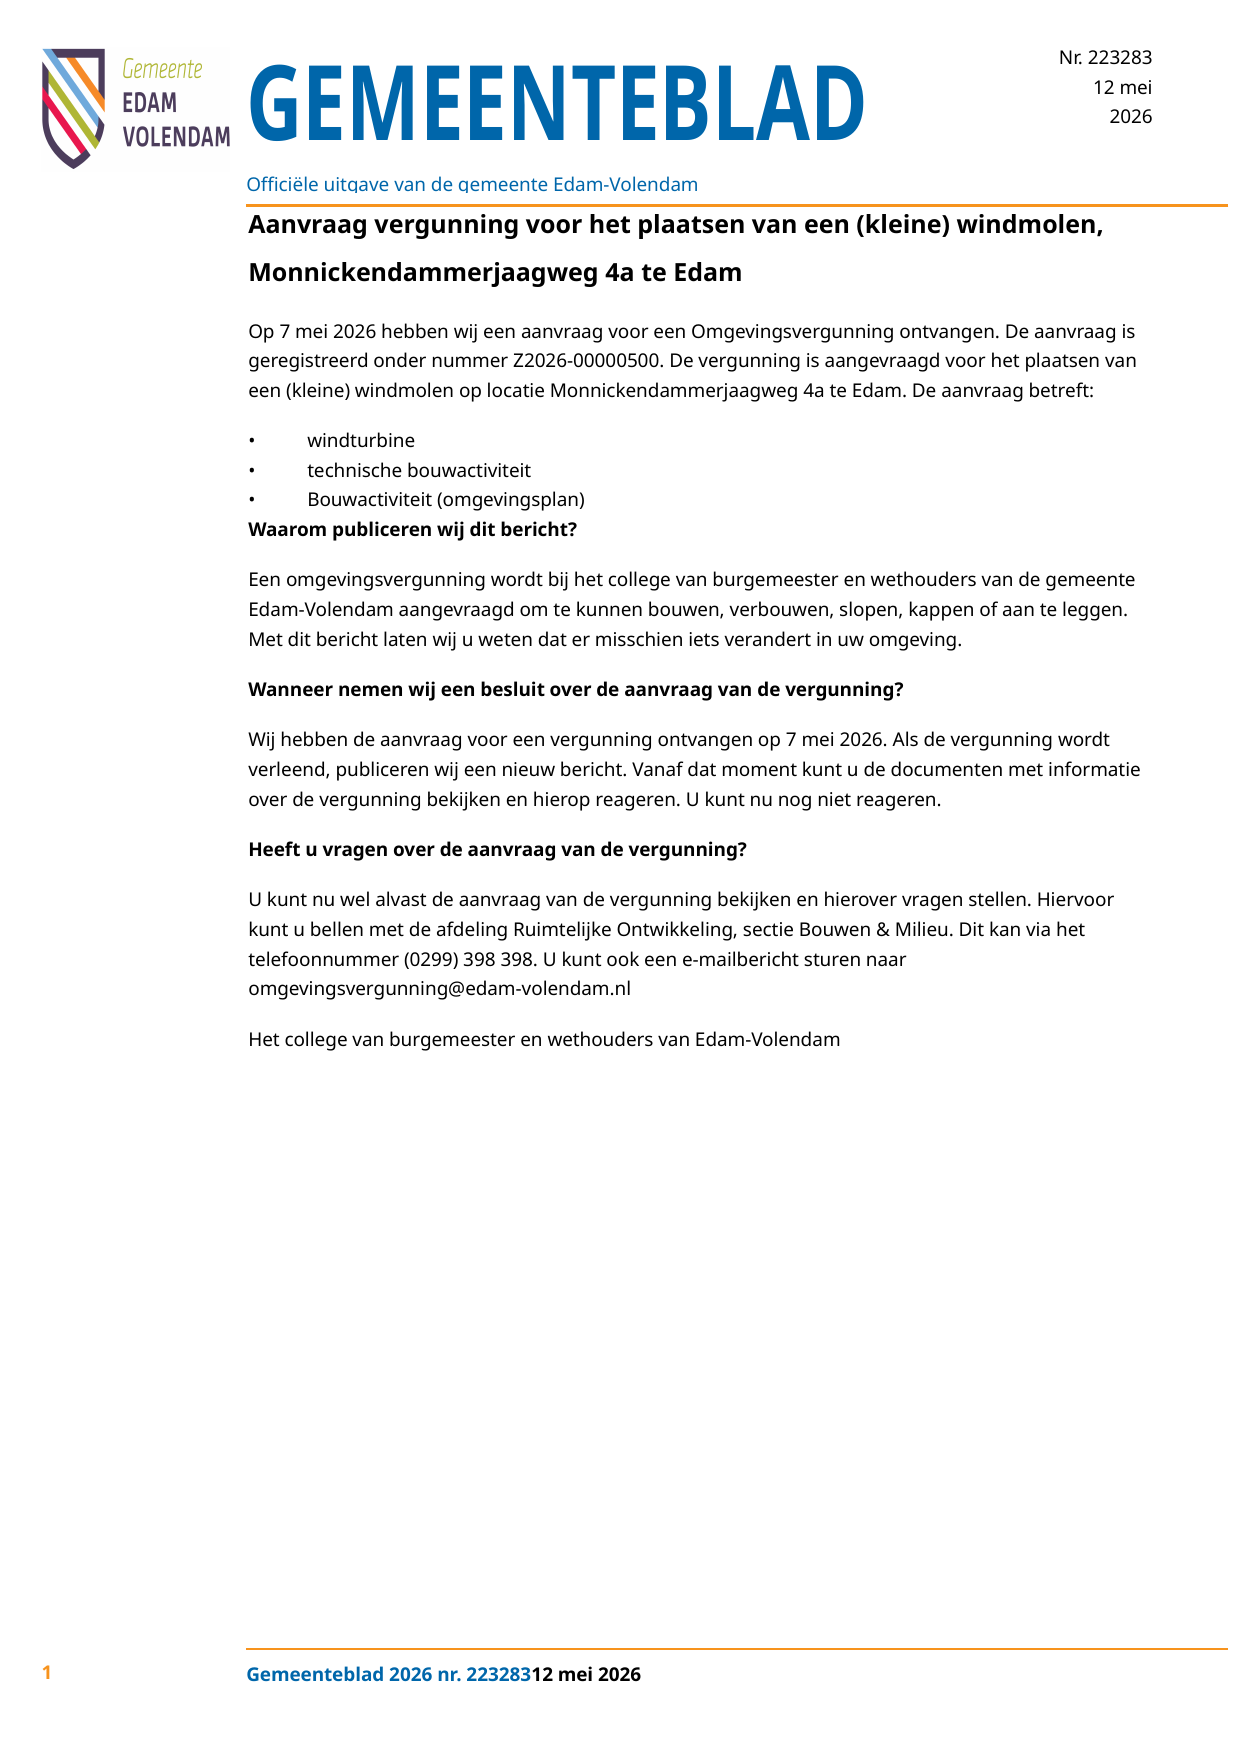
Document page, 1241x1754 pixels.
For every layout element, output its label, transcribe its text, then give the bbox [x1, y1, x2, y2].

text Waarom publiceren wij dit bericht? [248, 516, 1152, 542]
text Wanneer nemen wij een besluit over de aanvraag van de vergunning? [248, 676, 1152, 702]
text U kunt nu wel alvast de aanvraag van de vergunning bekijken en hierover vragen stellen. Hiervoor kunt u bellen met de afdeling Ruimtelijke Ontwikkeling, sectie Bouwen & Milieu. Dit kan via het telefoonnummer (0299) 398 398. U kunt ook een e-mailbericht sturen naar omgevingsvergunning@edam-volendam.nl [248, 887, 1152, 1001]
text Een omgevingsvergunning wordt bij het college van burgemeester en wethouders van de gemeente Edam-Volendam aangevraagd om te kunnen bouwen, verbouwen, slopen, kappen of aan te leggen. Met dit bericht laten wij u weten dat er misschien iets verandert in uw omgeving. [248, 567, 1152, 652]
text Aanvraag vergunning voor het plaatsen van een (kleine) windmolen, Monnickendammerjaagweg 4a te Edam [248, 207, 1152, 288]
text Heeft u vragen over de aanvraag van de vergunning? [248, 836, 1152, 862]
text Wij hebben de aanvraag voor een vergunning ontvangen op 7 mei 2026. Als de vergunning wordt verleend, publiceren wij een nieuw bericht. Vanaf dat moment kunt u de documenten met informatie over de vergunning bekijken en hierop reageren. U kunt nu nog niet reageren. [248, 727, 1152, 812]
text Op 7 mei 2026 hebben wij een aanvraag voor een Omgevingsvergunning ontvangen. De aanvraag is geregistreerd onder nummer Z2026-00000500. De vergunning is aangevraagd voor het plaatsen van een (kleine) windmolen op locatie Monnickendammerjaagweg 4a te Edam. De aanvraag betreft: [248, 318, 1152, 403]
list Bouwactiviteit (omgevingsplan) [248, 487, 1152, 512]
picture [41, 47, 231, 172]
list windturbine [248, 427, 1152, 453]
list technische bouwactiviteit [248, 457, 1152, 483]
text Het college van burgemeester en wethouders van Edam-Volendam [248, 1026, 1152, 1052]
